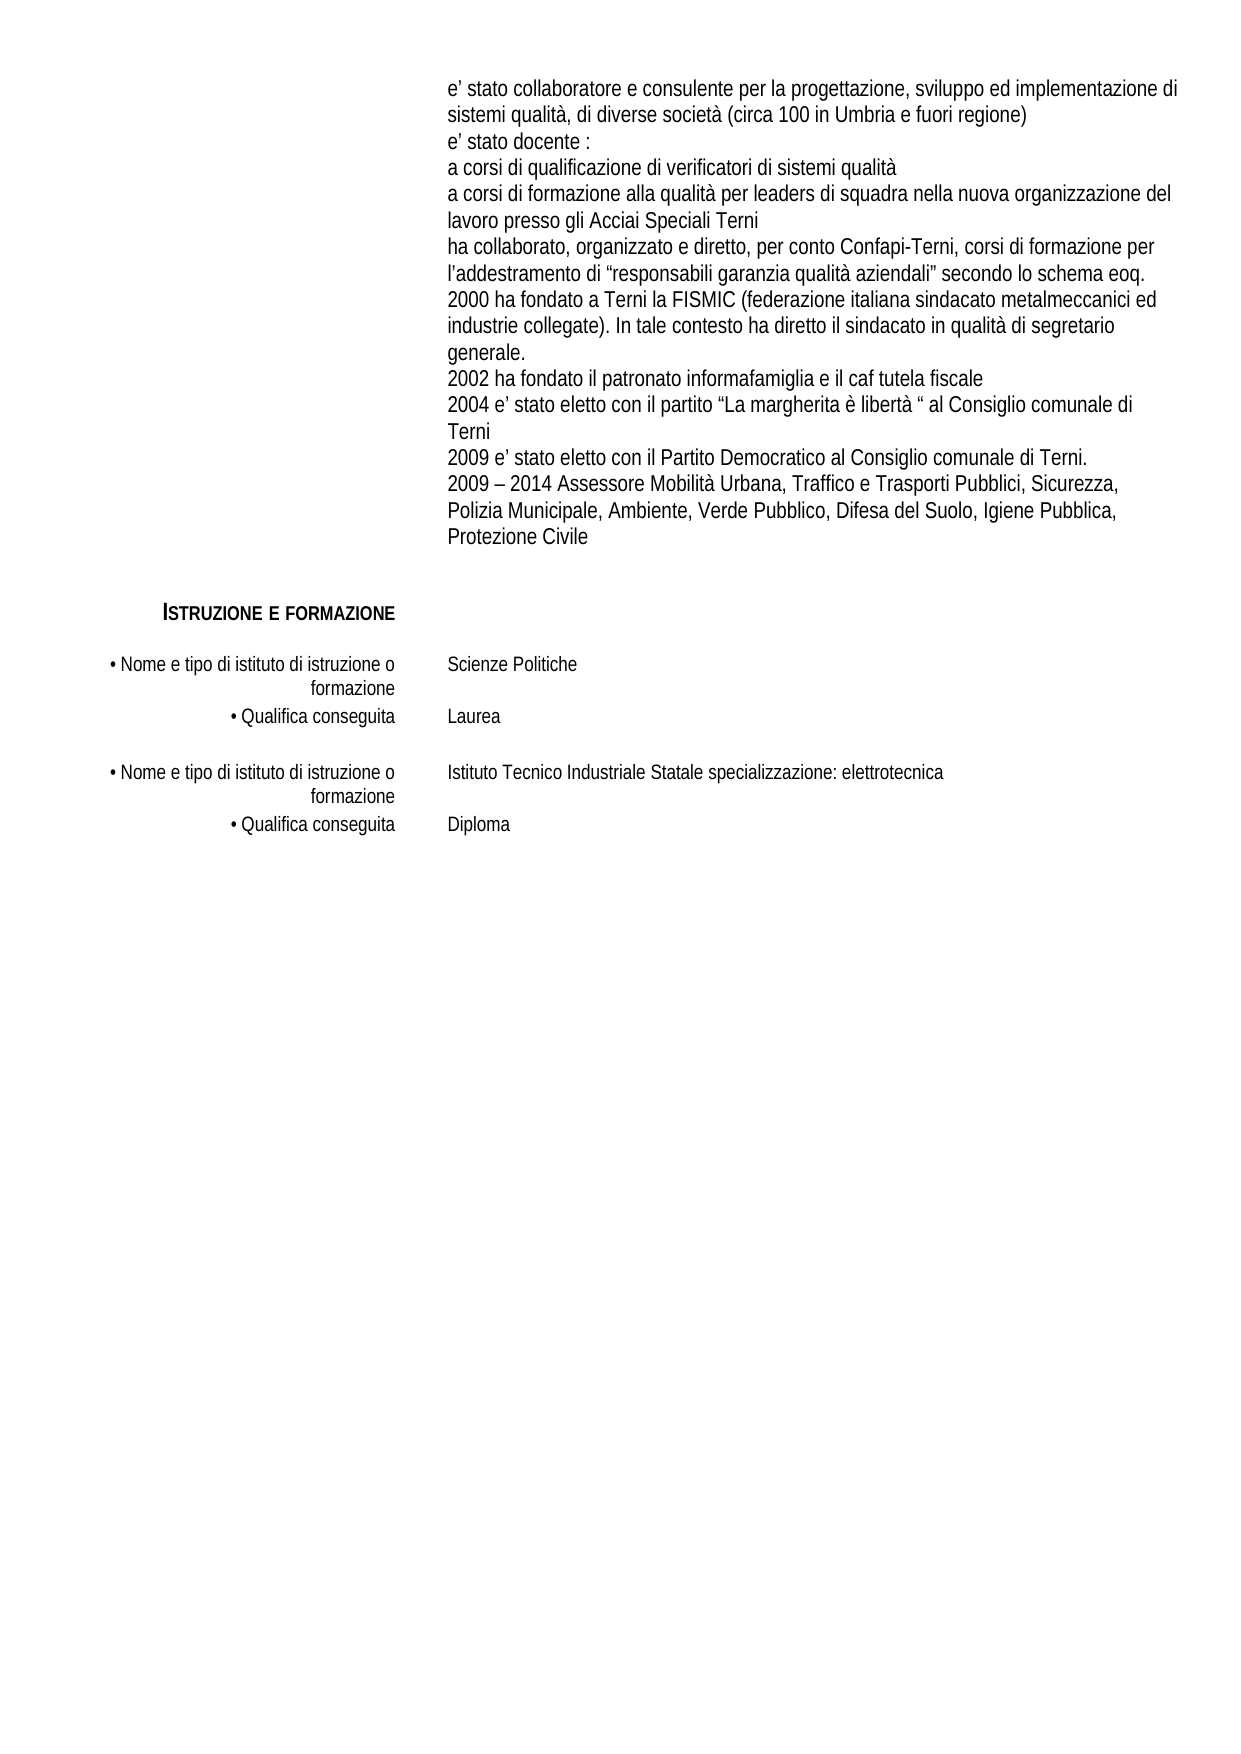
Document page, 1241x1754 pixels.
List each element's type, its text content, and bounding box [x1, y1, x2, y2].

table_cell • Nome e tipo di istituto di istruzione o formazione [88, 758, 406, 810]
table_cell [436, 730, 1189, 758]
table_cell Istituto Tecnico Industriale Statale specializzazione: elettrotecnica [436, 758, 1189, 810]
table_cell • Qualifica conseguita [88, 810, 406, 838]
table_header [406, 75, 436, 549]
table_cell [406, 702, 436, 730]
table_cell Diploma [436, 810, 1189, 838]
table_header [406, 650, 436, 702]
table_cell [406, 810, 436, 838]
table_cell Laurea [436, 702, 1189, 730]
table_header Istruzione e formazione [89, 597, 406, 626]
table_cell • Qualifica conseguita [88, 702, 406, 730]
table_cell [88, 730, 406, 758]
table_cell [406, 758, 436, 810]
table_header Scienze Politiche [436, 650, 1189, 702]
table_cell [406, 730, 436, 758]
table_header [89, 75, 406, 549]
table_header e’ stato collaboratore e consulente per la progettazione, sviluppo ed implementazione di sistemi qualità, di diverse società (circa 100 in Umbria e fuori regione) e’ stato docente : a corsi di qualificazione di verificatori di sistemi qualità a corsi di formazione alla qualità per leaders di squadra nella nuova organizzazione del lavoro presso gli Acciai Speciali Terni ha collaborato, organizzato e diretto, per conto Confapi-Terni, corsi di formazione per l’addestramento di “responsabili garanzia qualità aziendali” secondo lo schema eoq. 2000 ha fondato a Terni la FISMIC (federazione italiana sindacato metalmeccanici ed industrie collegate). In tale contesto ha diretto il sindacato in qualità di segretario generale. 2002 ha fondato il patronato informafamiglia e il caf tutela fiscale 2004 e’ stato eletto con il partito “La margherita è libertà “ al Consiglio comunale di Terni 2009 e’ stato eletto con il Partito Democratico al Consiglio comunale di Terni. 2009 – 2014 Assessore Mobilità Urbana, Traffico e Trasporti Pubblici, Sicurezza, Polizia Municipale, Ambiente, Verde Pubblico, Difesa del Suolo, Igiene Pubblica, Protezione Civile [436, 75, 1189, 549]
table_header • Nome e tipo di istituto di istruzione o formazione [88, 650, 406, 702]
